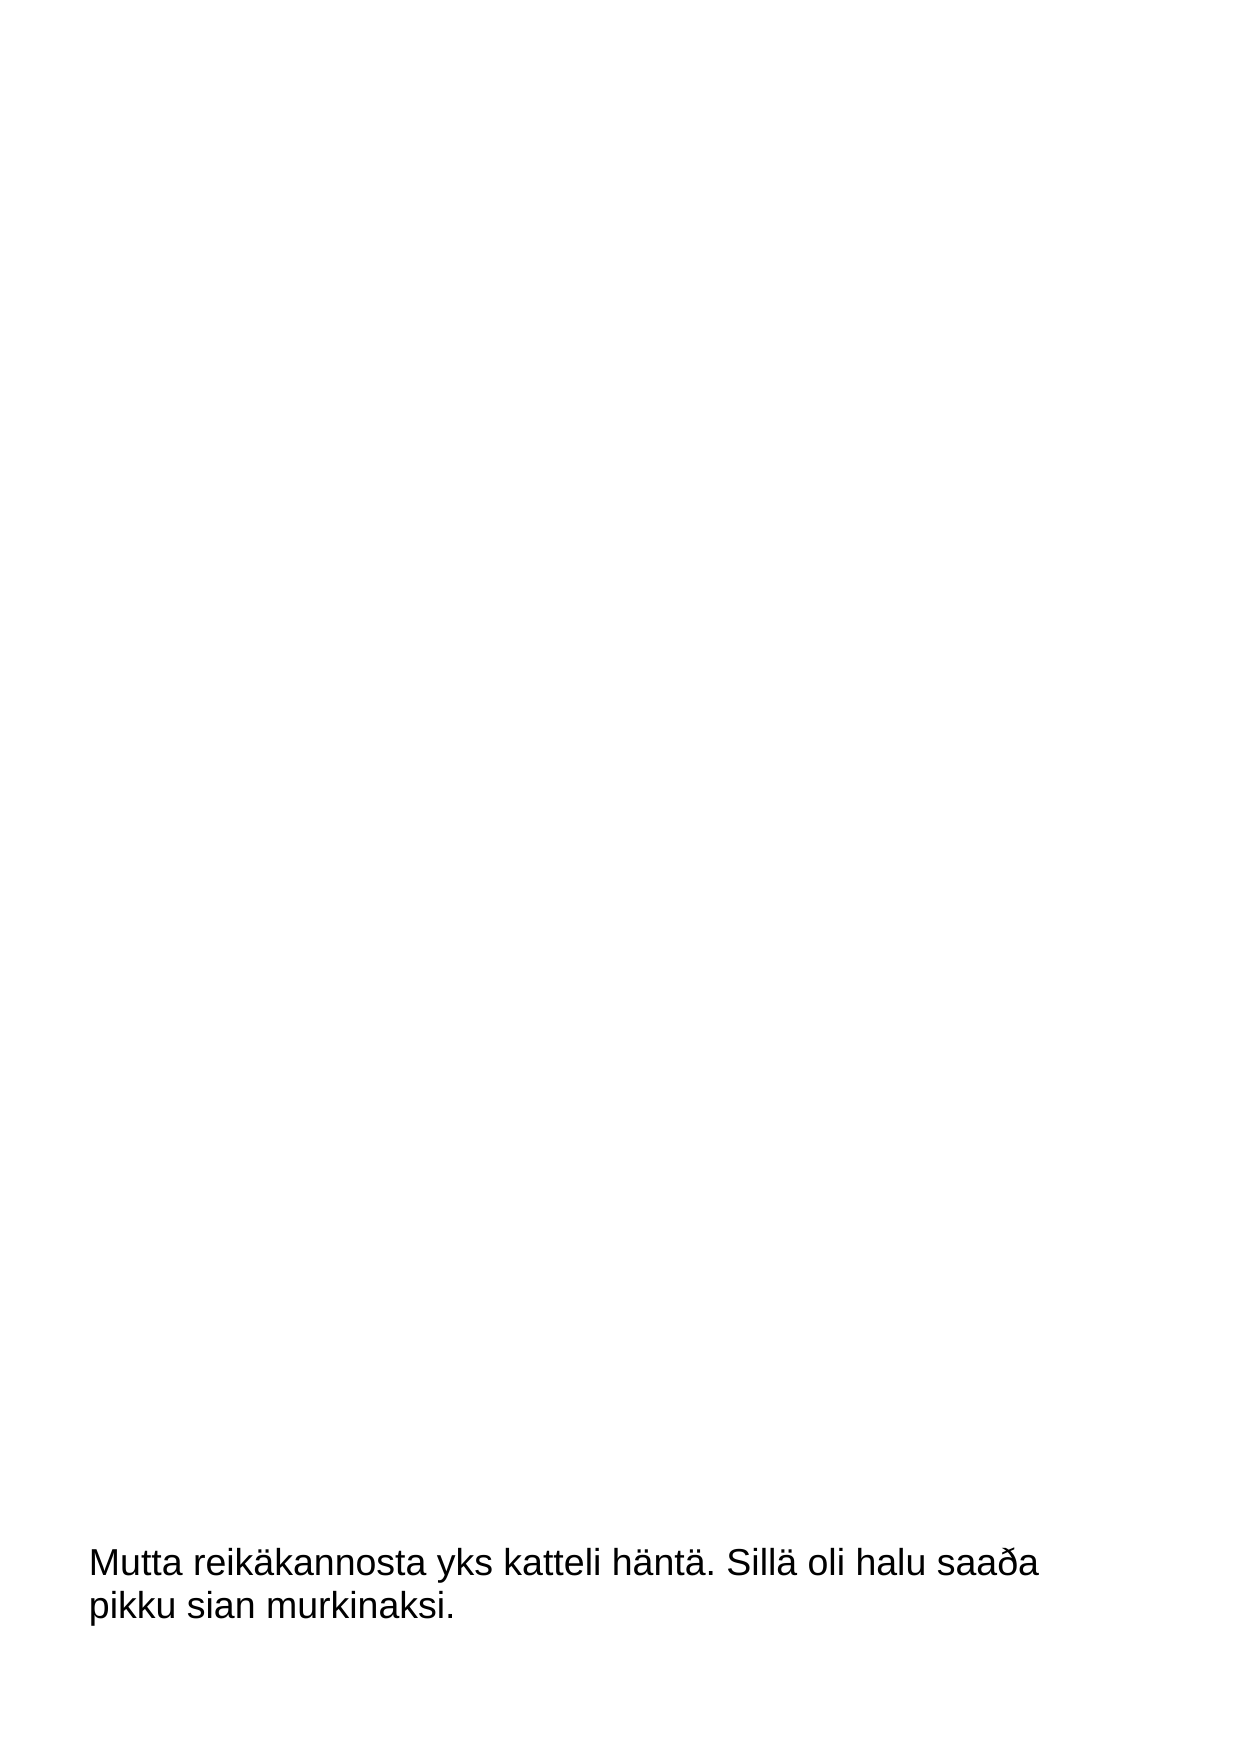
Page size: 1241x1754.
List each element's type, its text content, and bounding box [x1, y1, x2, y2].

text Mutta reikäkannosta yks katteli häntä. Sillä oli halu saaða pikku sian murkinaksi. [89, 1540, 1093, 1626]
